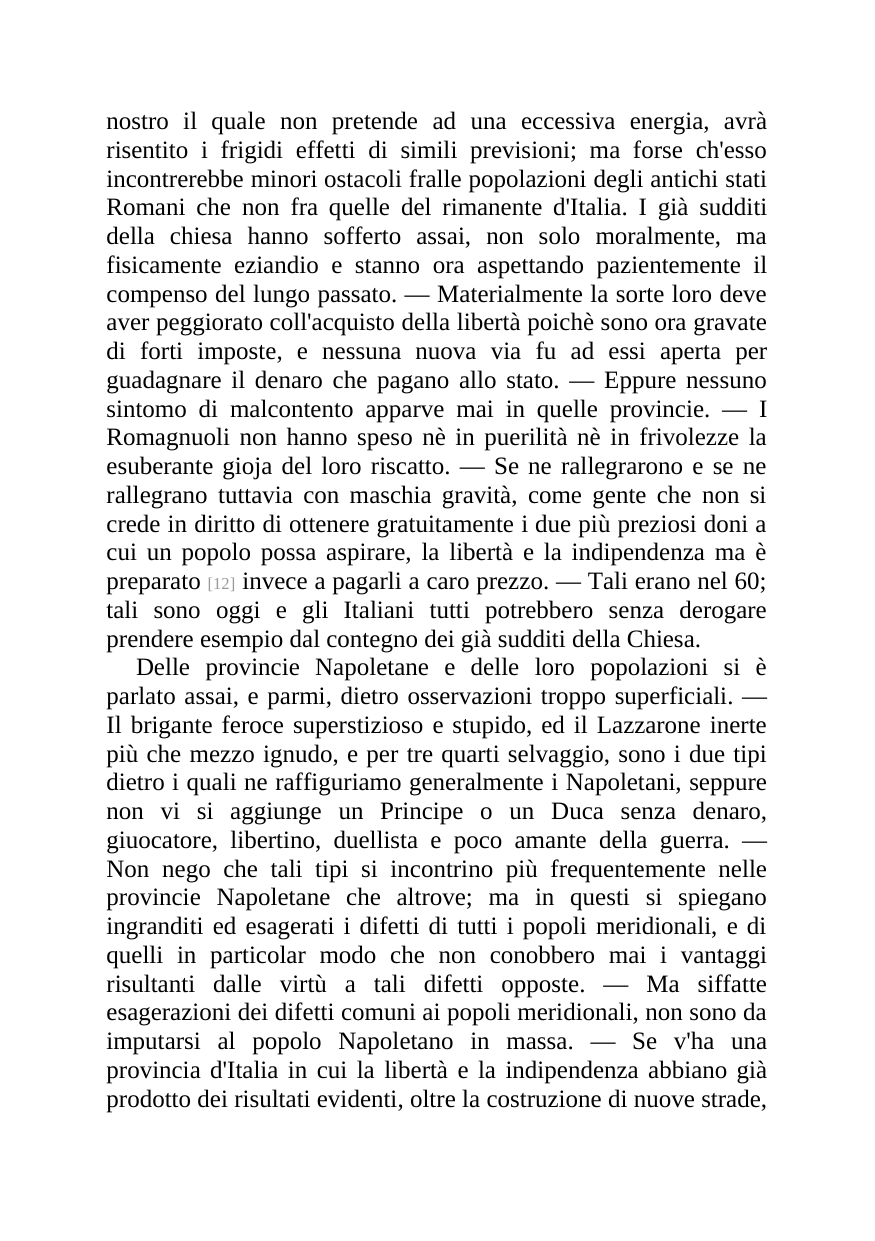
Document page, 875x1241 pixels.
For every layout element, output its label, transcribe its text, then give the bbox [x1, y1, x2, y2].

text Delle provincie Napoletane e delle loro popolazioni si è parlato assai, e parmi, dietro osservazioni troppo superficiali. — Il brigante feroce superstizioso e stupido, ed il Lazzarone inerte più che mezzo ignudo, e per tre quarti selvaggio, sono i due tipi dietro i quali ne raffiguriamo generalmente i Napoletani, seppure non vi si aggiunge un Principe o un Duca senza denaro, giuocatore, libertino, duellista e poco amante della guerra. — Non nego che tali tipi si incontrino più frequentemente nelle provincie Napoletane che altrove; ma in questi si spiegano ingranditi ed esagerati i difetti di tutti i popoli meridionali, e di quelli in particolar modo che non conobbero mai i vantaggi risultanti dalle virtù a tali difetti opposte. — Ma siffatte esagerazioni dei difetti comuni ai popoli meridionali, non sono da imputarsi al popolo Napoletano in massa. — Se v'ha una provincia d'Italia in cui la libertà e la indipendenza abbiano già prodotto dei risultati evidenti, oltre la costruzione di nuove strade, [106, 652, 768, 1112]
text nostro il quale non pretende ad una eccessiva energia, avrà risentito i frigidi effetti di simili previsioni; ma forse ch'esso incontrerebbe minori ostacoli fralle popolazioni degli antichi stati Romani che non fra quelle del rimanente d'Italia. I già sudditi della chiesa hanno sofferto assai, non solo moralmente, ma fisicamente eziandio e stanno ora aspettando pazientemente il compenso del lungo passato. — Materialmente la sorte loro deve aver peggiorato coll'acquisto della libertà poichè sono ora gravate di forti imposte, e nessuna nuova via fu ad essi aperta per guadagnare il denaro che pagano allo stato. — Eppure nessuno sintomo di malcontento apparve mai in quelle provincie. — I Romagnuoli non hanno speso nè in puerilità nè in frivolezze la esuberante gioja del loro riscatto. — Se ne rallegrarono e se ne rallegrano tuttavia con maschia gravità, come gente che non si crede in diritto di ottenere gratuitamente i due più preziosi doni a cui un popolo possa aspirare, la libertà e la indipendenza ma è preparato [12] invece a pagarli a caro prezzo. — Tali erano nel 60; tali sono oggi e gli Italiani tutti potrebbero senza derogare prendere esempio dal contegno dei già sudditi della Chiesa. [106, 106, 768, 652]
